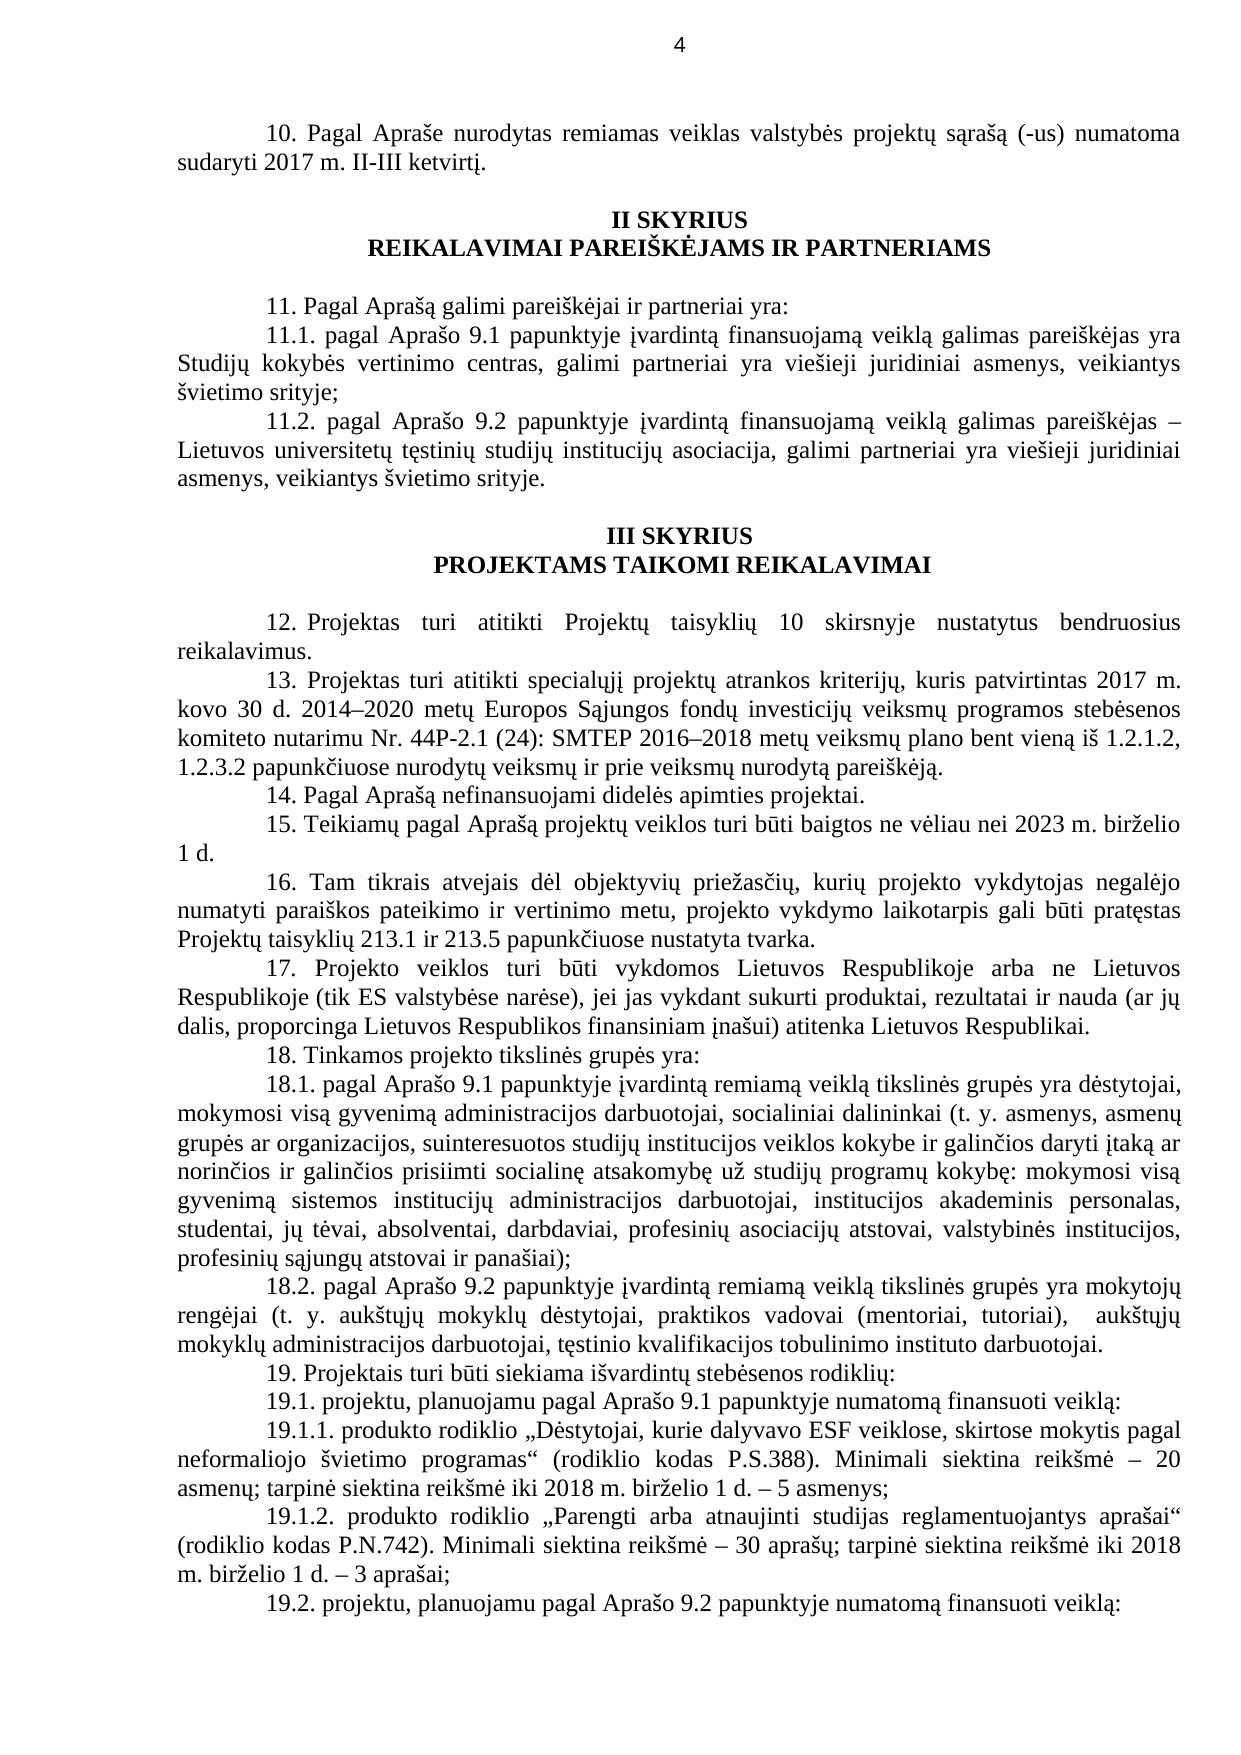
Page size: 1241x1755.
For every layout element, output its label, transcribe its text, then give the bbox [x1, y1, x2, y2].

text 13. Projektas turi atitikti specialųjį projektų atrankos kriterijų, kuris patvirtintas 2017 m. kovo 30 d. 2014–2020 metų Europos Sąjungos fondų investicijų veiksmų programos stebėsenos komiteto nutarimu Nr. 44P-2.1 (24): SMTEP 2016–2018 metų veiksmų plano bent vieną iš 1.2.1.2, 1.2.3.2 papunkčiuose nurodytų veiksmų ir prie veiksmų nurodytą pareiškėją. [177, 665, 1182, 781]
text 19.1.2. produkto rodiklio „Parengti arba atnaujinti studijas reglamentuojantys aprašai“ (rodiklio kodas P.N.742). Minimali siektina reikšmė – 30 aprašų; tarpinė siektina reikšmė iki 2018 m. birželio 1 d. – 3 aprašai; [177, 1501, 1182, 1588]
text 12. Projektas turi atitikti Projektų taisyklių 10 skirsnyje nustatytus bendruosius reikalavimus. [177, 607, 1182, 665]
text 18.1. pagal Aprašo 9.1 papunktyje įvardintą remiamą veiklą tikslinės grupės yra dėstytojai, mokymosi visą gyvenimą administracijos darbuotojai, socialiniai dalininkai (t. y. asmenys, asmenų grupės ar organizacijos, suinteresuotos studijų institucijos veiklos kokybe ir galinčios daryti įtaką ar norinčios ir galinčios prisiimti socialinę atsakomybę už studijų programų kokybę: mokymosi visą gyvenimą sistemos institucijų administracijos darbuotojai, institucijos akademinis personalas, studentai, jų tėvai, absolventai, darbdaviai, profesinių asociacijų atstovai, valstybinės institucijos, profesinių sąjungų atstovai ir panašiai); [177, 1069, 1182, 1271]
text 18.2. pagal Aprašo 9.2 papunktyje įvardintą remiamą veiklą tikslinės grupės yra mokytojų rengėjai (t. y. aukštųjų mokyklų dėstytojai, praktikos vadovai (mentoriai, tutoriai), aukštųjų mokyklų administracijos darbuotojai, tęstinio kvalifikacijos tobulinimo instituto darbuotojai. [177, 1271, 1182, 1358]
text 18. Tinkamos projekto tikslinės grupės yra: [177, 1040, 1182, 1069]
text 11.1. pagal Aprašo 9.1 papunktyje įvardintą finansuojamą veiklą galimas pareiškėjas yra Studijų kokybės vertinimo centras, galimi partneriai yra viešieji juridiniai asmenys, veikiantys švietimo srityje; [177, 320, 1182, 406]
text 17. Projekto veiklos turi būti vykdomos Lietuvos Respublikoje arba ne Lietuvos Respublikoje (tik ES valstybėse narėse), jei jas vykdant sukurti produktai, rezultatai ir nauda (ar jų dalis, proporcinga Lietuvos Respublikos finansiniam įnašui) atitenka Lietuvos Respublikai. [177, 953, 1182, 1040]
text 11.2. pagal Aprašo 9.2 papunktyje įvardintą finansuojamą veiklą galimas pareiškėjas – Lietuvos universitetų tęstinių studijų institucijų asociacija, galimi partneriai yra viešieji juridiniai asmenys, veikiantys švietimo srityje. [177, 406, 1182, 492]
text 15. Teikiamų pagal Aprašą projektų veiklos turi būti baigtos ne vėliau nei 2023 m. birželio 1 d. [177, 809, 1182, 867]
text 11. Pagal Aprašą galimi pareiškėjai ir partneriai yra: [177, 291, 1182, 320]
text 10. Pagal Apraše nurodytas remiamas veiklas valstybės projektų sąrašą (-us) numatoma sudaryti 2017 m. II-III ketvirtį. [177, 118, 1182, 176]
text 19.1.1. produkto rodiklio „Dėstytojai, kurie dalyvavo ESF veiklose, skirtose mokytis pagal neformaliojo švietimo programas“ (rodiklio kodas P.S.388). Minimali siektina reikšmė – 20 asmenų; tarpinė siektina reikšmė iki 2018 m. birželio 1 d. – 5 asmenys; [177, 1415, 1182, 1501]
text REIKALAVIMAI PAREIŠKĖJAMS IR PARTNERIAMS [177, 233, 1182, 262]
text II SKYRIUS [177, 205, 1182, 233]
text 19.1. projektu, planuojamu pagal Aprašo 9.1 papunktyje numatomą finansuoti veiklą: [177, 1386, 1182, 1415]
text III SKYRIUS [177, 521, 1182, 550]
text PROJEKTAMS TAIKOMI REIKALAVIMAI [177, 550, 1182, 578]
text 16. Tam tikrais atvejais dėl objektyvių priežasčių, kurių projekto vykdytojas negalėjo numatyti paraiškos pateikimo ir vertinimo metu, projekto vykdymo laikotarpis gali būti pratęstas Projektų taisyklių 213.1 ir 213.5 papunkčiuose nustatyta tvarka. [177, 867, 1182, 953]
text 19.2. projektu, planuojamu pagal Aprašo 9.2 papunktyje numatomą finansuoti veiklą: [177, 1588, 1182, 1616]
text 19. Projektais turi būti siekiama išvardintų stebėsenos rodiklių: [177, 1358, 1182, 1386]
text 14. Pagal Aprašą nefinansuojami didelės apimties projektai. [177, 781, 1182, 809]
